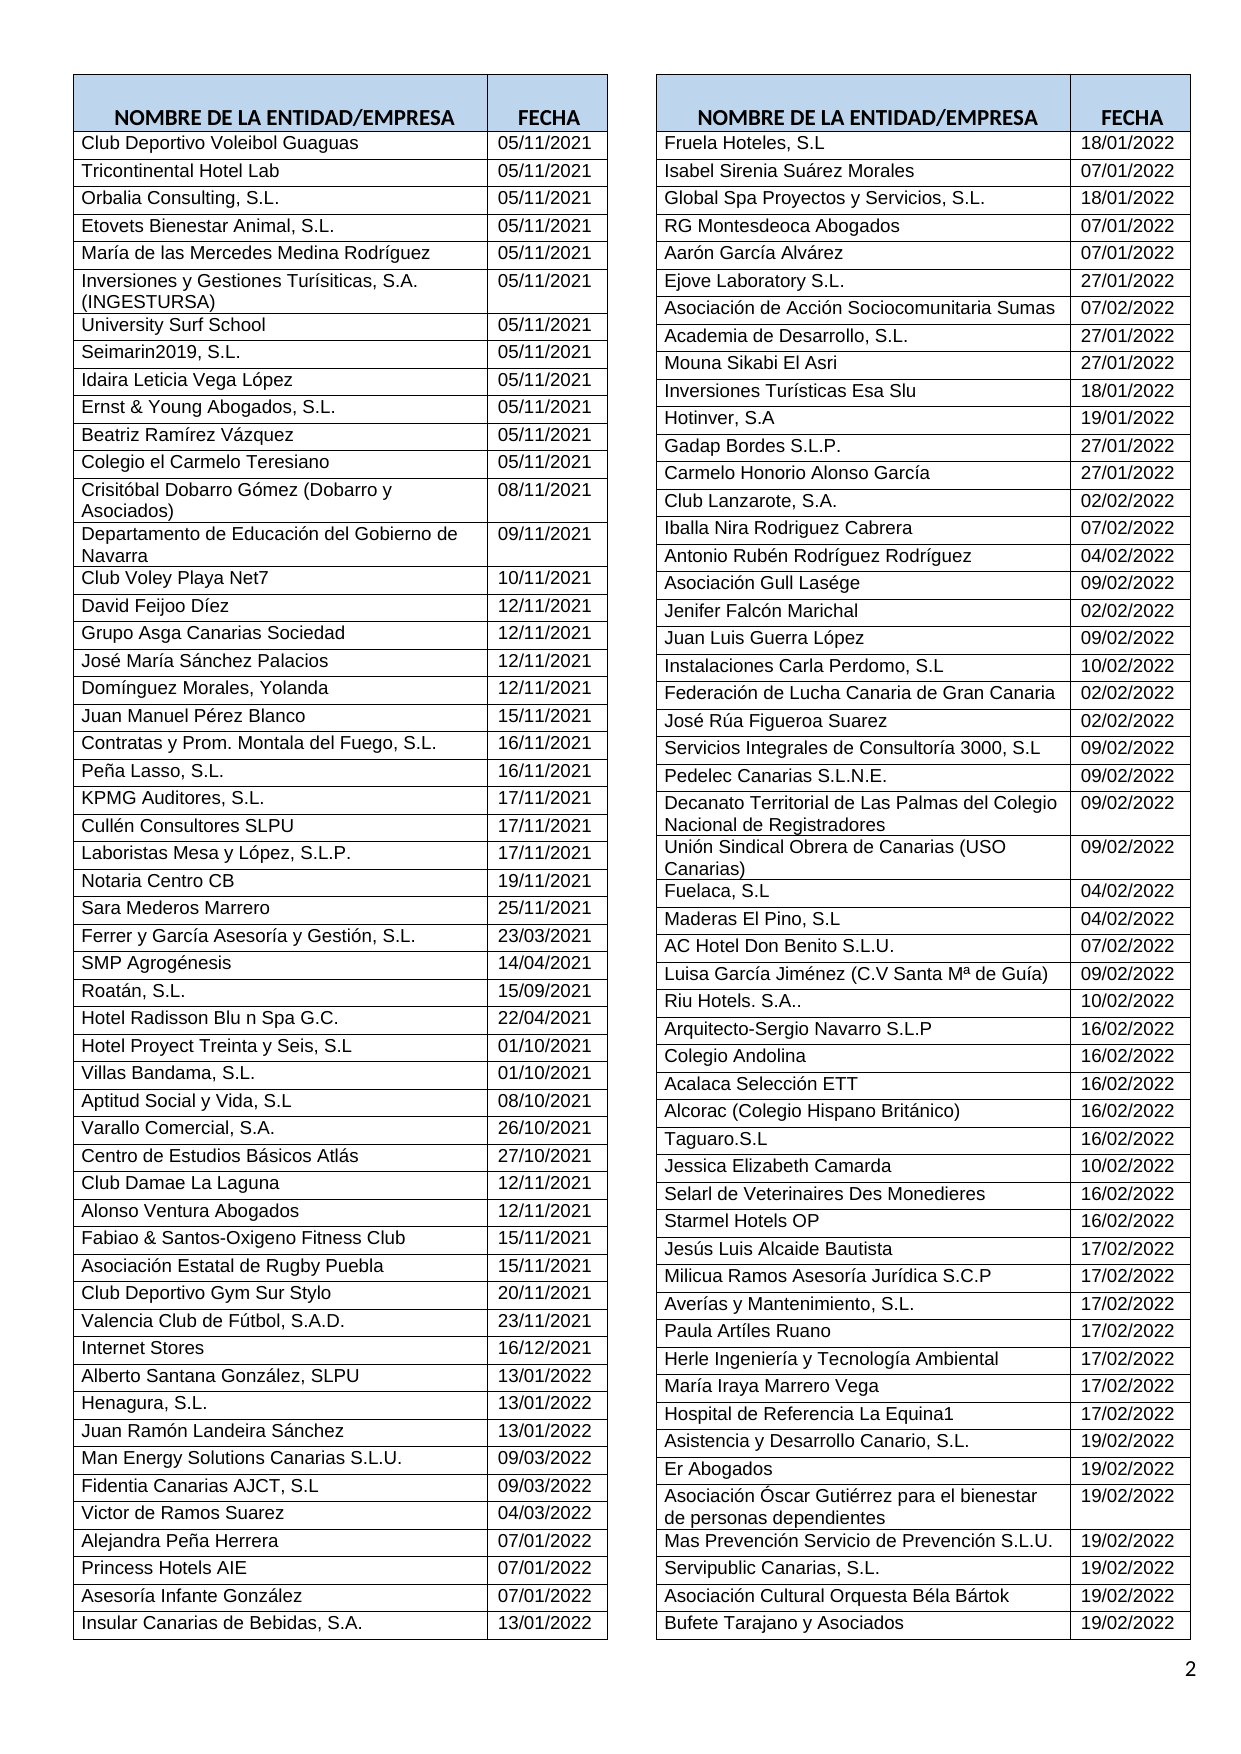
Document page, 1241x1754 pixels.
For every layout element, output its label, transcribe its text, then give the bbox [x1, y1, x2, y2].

table_cell 27/01/2022 [1071, 325, 1190, 351]
table_cell AC Hotel Don Benito S.L.U. [657, 935, 1070, 962]
table_cell RG Montesdeoca Abogados [657, 215, 1070, 241]
table_cell Acalaca Selección ETT [657, 1073, 1070, 1099]
table_cell Alberto Santana González, SLPU [74, 1365, 487, 1391]
table_cell Isabel Sirenia Suárez Morales [657, 160, 1070, 186]
table_cell Asociación Estatal de Rugby Puebla [74, 1255, 487, 1281]
table_cell Unión Sindical Obrera de Canarias (USO Canarias) [657, 836, 1070, 879]
table_header FECHA [1071, 75, 1190, 131]
table_cell 05/11/2021 [488, 132, 607, 158]
table_cell Colegio el Carmelo Teresiano [74, 451, 487, 478]
table_cell Global Spa Proyectos y Servicios, S.L. [657, 187, 1070, 213]
table_cell 09/02/2022 [1071, 836, 1190, 879]
table_cell Inversiones y Gestiones Turísiticas, S.A. (INGESTURSA) [74, 270, 487, 313]
table_cell Mas Prevención Servicio de Prevención S.L.U. [657, 1530, 1070, 1556]
table_cell Colegio Andolina [657, 1045, 1070, 1072]
table_cell 09/02/2022 [1071, 572, 1190, 598]
table_cell Mouna Sikabi El Asri [657, 352, 1070, 378]
table_cell 17/11/2021 [488, 842, 607, 868]
table_cell José María Sánchez Palacios [74, 650, 487, 676]
table_cell 12/11/2021 [488, 622, 607, 648]
table_cell 17/02/2022 [1071, 1265, 1190, 1292]
table_cell Asociación Óscar Gutiérrez para el bienestar de personas dependientes [657, 1485, 1070, 1528]
table_cell Alejandra Peña Herrera [74, 1530, 487, 1556]
table_cell Juan Luis Guerra López [657, 627, 1070, 653]
table_cell 07/01/2022 [488, 1557, 607, 1583]
table_cell 27/01/2022 [1071, 352, 1190, 378]
table_cell 13/01/2022 [488, 1392, 607, 1418]
table_cell Grupo Asga Canarias Sociedad [74, 622, 487, 648]
table_cell 05/11/2021 [488, 369, 607, 395]
table_cell Crisitóbal Dobarro Gómez (Dobarro y Asociados) [74, 479, 487, 522]
table_cell 07/02/2022 [1071, 297, 1190, 323]
table_cell 12/11/2021 [488, 677, 607, 703]
table_cell Roatán, S.L. [74, 980, 487, 1006]
table_cell 05/11/2021 [488, 396, 607, 423]
table_cell 27/01/2022 [1071, 462, 1190, 488]
table_cell Servicios Integrales de Consultoría 3000, S.L [657, 737, 1070, 763]
table_cell 16/12/2021 [488, 1337, 607, 1363]
table_cell Club Damae La Laguna [74, 1172, 487, 1198]
table_cell Asesoría Infante González [74, 1585, 487, 1611]
table_cell Arquitecto-Sergio Navarro S.L.P [657, 1018, 1070, 1044]
table_cell María de las Mercedes Medina Rodríguez [74, 242, 487, 268]
table_cell Club Voley Playa Net7 [74, 567, 487, 593]
table_cell 05/11/2021 [488, 187, 607, 213]
table_cell 08/10/2021 [488, 1090, 607, 1116]
table_cell Riu Hotels. S.A.. [657, 990, 1070, 1017]
table_cell SMP Agrogénesis [74, 952, 487, 978]
table_cell 20/11/2021 [488, 1282, 607, 1308]
table_cell Tricontinental Hotel Lab [74, 160, 487, 186]
table_cell 12/11/2021 [488, 595, 607, 621]
table_header FECHA [488, 75, 607, 131]
table_cell 09/03/2022 [488, 1475, 607, 1501]
table_cell Seimarin2019, S.L. [74, 341, 487, 368]
table_cell Maderas El Pino, S.L [657, 908, 1070, 934]
table_cell 27/01/2022 [1071, 435, 1190, 461]
table_cell 19/01/2022 [1071, 407, 1190, 433]
table_cell Fidentia Canarias AJCT, S.L [74, 1475, 487, 1501]
table_cell Victor de Ramos Suarez [74, 1502, 487, 1528]
table_cell Valencia Club de Fútbol, S.A.D. [74, 1310, 487, 1336]
table_cell 07/01/2022 [488, 1530, 607, 1556]
table_cell José Rúa Figueroa Suarez [657, 710, 1070, 736]
table_cell 22/04/2021 [488, 1007, 607, 1033]
table_cell Ferrer y García Asesoría y Gestión, S.L. [74, 925, 487, 951]
table_cell 15/11/2021 [488, 1227, 607, 1253]
table_cell Varallo Comercial, S.A. [74, 1117, 487, 1143]
table_cell 19/02/2022 [1071, 1485, 1190, 1528]
table_cell 23/11/2021 [488, 1310, 607, 1336]
table_cell Notaria Centro CB [74, 870, 487, 896]
table_cell 16/02/2022 [1071, 1073, 1190, 1099]
table_cell Iballa Nira Rodriguez Cabrera [657, 517, 1070, 543]
table_cell Jenifer Falcón Marichal [657, 600, 1070, 626]
table_cell 09/02/2022 [1071, 765, 1190, 791]
table_cell 04/03/2022 [488, 1502, 607, 1528]
table_cell 16/02/2022 [1071, 1100, 1190, 1127]
table_cell Man Energy Solutions Canarias S.L.U. [74, 1447, 487, 1473]
table_cell Aarón García Alvárez [657, 242, 1070, 268]
table_cell 19/11/2021 [488, 870, 607, 896]
table_cell Princess Hotels AIE [74, 1557, 487, 1583]
table_cell 04/02/2022 [1071, 880, 1190, 907]
table_cell Herle Ingeniería y Tecnología Ambiental [657, 1348, 1070, 1374]
table_cell Asociación Gull Lasége [657, 572, 1070, 598]
table_cell 07/01/2022 [1071, 242, 1190, 268]
table_cell 16/11/2021 [488, 732, 607, 758]
table_cell Aptitud Social y Vida, S.L [74, 1090, 487, 1116]
table_cell Hotinver, S.A [657, 407, 1070, 433]
table_cell 10/02/2022 [1071, 990, 1190, 1017]
table_cell 08/11/2021 [488, 479, 607, 522]
table_cell 09/11/2021 [488, 523, 607, 566]
table_cell Instalaciones Carla Perdomo, S.L [657, 655, 1070, 681]
table_cell Selarl de Veterinaires Des Monedieres [657, 1183, 1070, 1209]
table_cell 14/04/2021 [488, 952, 607, 978]
table_cell 17/02/2022 [1071, 1403, 1190, 1429]
table_cell 17/02/2022 [1071, 1320, 1190, 1347]
table_cell 10/02/2022 [1071, 1155, 1190, 1182]
table_cell Sara Mederos Marrero [74, 897, 487, 923]
table_cell 09/02/2022 [1071, 792, 1190, 835]
table_cell Pedelec Canarias S.L.N.E. [657, 765, 1070, 791]
table_cell University Surf School [74, 314, 487, 340]
table_cell Jesús Luis Alcaide Bautista [657, 1238, 1070, 1264]
table_cell Ejove Laboratory S.L. [657, 270, 1070, 296]
table_cell 18/01/2022 [1071, 187, 1190, 213]
table_cell Hotel Proyect Treinta y Seis, S.L [74, 1035, 487, 1061]
table_cell 16/02/2022 [1071, 1128, 1190, 1154]
table_cell 12/11/2021 [488, 650, 607, 676]
table_cell 13/01/2022 [488, 1612, 607, 1638]
table_cell 19/02/2022 [1071, 1585, 1190, 1611]
table_cell 13/01/2022 [488, 1365, 607, 1391]
table_cell 05/11/2021 [488, 424, 607, 450]
table_cell 19/02/2022 [1071, 1557, 1190, 1583]
table_cell 18/01/2022 [1071, 380, 1190, 406]
table_cell 16/02/2022 [1071, 1045, 1190, 1072]
table_cell Carmelo Honorio Alonso García [657, 462, 1070, 488]
table_cell Asistencia y Desarrollo Canario, S.L. [657, 1430, 1070, 1457]
table_cell 17/02/2022 [1071, 1293, 1190, 1319]
table_cell Decanato Territorial de Las Palmas del Colegio Nacional de Registradores [657, 792, 1070, 835]
table_cell 17/02/2022 [1071, 1375, 1190, 1402]
table_cell 05/11/2021 [488, 314, 607, 340]
table_cell Academia de Desarrollo, S.L. [657, 325, 1070, 351]
table_cell 10/02/2022 [1071, 655, 1190, 681]
table_cell Inversiones Turísticas Esa Slu [657, 380, 1070, 406]
table_cell Hospital de Referencia La Equina1 [657, 1403, 1070, 1429]
table_cell 07/01/2022 [1071, 215, 1190, 241]
table_cell 04/02/2022 [1071, 545, 1190, 571]
table_cell Centro de Estudios Básicos Atlás [74, 1145, 487, 1171]
table_cell Club Deportivo Voleibol Guaguas [74, 132, 487, 158]
table_cell 04/02/2022 [1071, 908, 1190, 934]
table_cell Peña Lasso, S.L. [74, 760, 487, 786]
table_cell 17/11/2021 [488, 815, 607, 841]
table_cell 05/11/2021 [488, 160, 607, 186]
table_cell 05/11/2021 [488, 215, 607, 241]
table_cell Internet Stores [74, 1337, 487, 1363]
table_cell Cullén Consultores SLPU [74, 815, 487, 841]
table_cell 27/01/2022 [1071, 270, 1190, 296]
table_cell 05/11/2021 [488, 270, 607, 313]
table_cell 25/11/2021 [488, 897, 607, 923]
table_cell Henagura, S.L. [74, 1392, 487, 1418]
table_cell 16/11/2021 [488, 760, 607, 786]
table_cell 07/02/2022 [1071, 517, 1190, 543]
table_cell 02/02/2022 [1071, 682, 1190, 708]
table_cell 07/01/2022 [488, 1585, 607, 1611]
table_cell María Iraya Marrero Vega [657, 1375, 1070, 1402]
table_cell 19/02/2022 [1071, 1430, 1190, 1457]
table_cell 09/03/2022 [488, 1447, 607, 1473]
table_cell Laboristas Mesa y López, S.L.P. [74, 842, 487, 868]
table_cell Taguaro.S.L [657, 1128, 1070, 1154]
table_cell Servipublic Canarias, S.L. [657, 1557, 1070, 1583]
table_cell 16/02/2022 [1071, 1183, 1190, 1209]
table_header NOMBRE DE LA ENTIDAD/EMPRESA [74, 75, 487, 131]
table_cell Alcorac (Colegio Hispano Británico) [657, 1100, 1070, 1127]
table_cell 01/10/2021 [488, 1035, 607, 1061]
table_cell Jessica Elizabeth Camarda [657, 1155, 1070, 1182]
table_cell 10/11/2021 [488, 567, 607, 593]
table_cell David Feijoo Díez [74, 595, 487, 621]
table_cell 09/02/2022 [1071, 963, 1190, 989]
table_cell 05/11/2021 [488, 341, 607, 368]
table_cell Insular Canarias de Bebidas, S.A. [74, 1612, 487, 1638]
table_cell 07/02/2022 [1071, 935, 1190, 962]
table_cell 19/02/2022 [1071, 1458, 1190, 1484]
table_cell 16/02/2022 [1071, 1210, 1190, 1237]
table_cell Departamento de Educación del Gobierno de Navarra [74, 523, 487, 566]
table_cell 12/11/2021 [488, 1172, 607, 1198]
table_cell 16/02/2022 [1071, 1018, 1190, 1044]
table_cell Contratas y Prom. Montala del Fuego, S.L. [74, 732, 487, 758]
table_cell 27/10/2021 [488, 1145, 607, 1171]
table_cell 18/01/2022 [1071, 132, 1190, 158]
table_cell 09/02/2022 [1071, 627, 1190, 653]
table_cell Starmel Hotels OP [657, 1210, 1070, 1237]
table_cell Fabiao & Santos-Oxigeno Fitness Club [74, 1227, 487, 1253]
table_cell Fuelaca, S.L [657, 880, 1070, 907]
table_cell Federación de Lucha Canaria de Gran Canaria [657, 682, 1070, 708]
table_cell Club Lanzarote, S.A. [657, 490, 1070, 516]
table_cell Antonio Rubén Rodríguez Rodríguez [657, 545, 1070, 571]
table_header NOMBRE DE LA ENTIDAD/EMPRESA [657, 75, 1070, 131]
table_cell Villas Bandama, S.L. [74, 1062, 487, 1088]
table_cell Asociación Cultural Orquesta Béla Bártok [657, 1585, 1070, 1611]
table_cell 15/09/2021 [488, 980, 607, 1006]
table_cell Gadap Bordes S.L.P. [657, 435, 1070, 461]
table_cell 02/02/2022 [1071, 600, 1190, 626]
table_cell 15/11/2021 [488, 1255, 607, 1281]
table_cell 02/02/2022 [1071, 710, 1190, 736]
table_cell 05/11/2021 [488, 242, 607, 268]
table_cell 23/03/2021 [488, 925, 607, 951]
table_cell KPMG Auditores, S.L. [74, 787, 487, 813]
table_cell Fruela Hoteles, S.L [657, 132, 1070, 158]
table_cell 01/10/2021 [488, 1062, 607, 1088]
table_cell Milicua Ramos Asesoría Jurídica S.C.P [657, 1265, 1070, 1292]
table_cell Etovets Bienestar Animal, S.L. [74, 215, 487, 241]
table_cell Bufete Tarajano y Asociados [657, 1612, 1070, 1638]
table_cell 17/02/2022 [1071, 1238, 1190, 1264]
table_cell 09/02/2022 [1071, 737, 1190, 763]
table_cell Idaira Leticia Vega López [74, 369, 487, 395]
table_cell Juan Manuel Pérez Blanco [74, 705, 487, 731]
table_cell Juan Ramón Landeira Sánchez [74, 1420, 487, 1446]
table_cell 19/02/2022 [1071, 1612, 1190, 1638]
table_cell 17/11/2021 [488, 787, 607, 813]
table_cell Domínguez Morales, Yolanda [74, 677, 487, 703]
table_cell 17/02/2022 [1071, 1348, 1190, 1374]
table_cell 19/02/2022 [1071, 1530, 1190, 1556]
table_cell 13/01/2022 [488, 1420, 607, 1446]
table_cell Ernst & Young Abogados, S.L. [74, 396, 487, 423]
table_cell Er Abogados [657, 1458, 1070, 1484]
table_cell Averías y Mantenimiento, S.L. [657, 1293, 1070, 1319]
table_cell Paula Artíles Ruano [657, 1320, 1070, 1347]
table_cell Asociación de Acción Sociocomunitaria Sumas [657, 297, 1070, 323]
table_cell Club Deportivo Gym Sur Stylo [74, 1282, 487, 1308]
table_cell Alonso Ventura Abogados [74, 1200, 487, 1226]
table_cell 07/01/2022 [1071, 160, 1190, 186]
table_cell Orbalia Consulting, S.L. [74, 187, 487, 213]
table_cell Beatriz Ramírez Vázquez [74, 424, 487, 450]
table_cell Hotel Radisson Blu n Spa G.C. [74, 1007, 487, 1033]
table_cell 26/10/2021 [488, 1117, 607, 1143]
table_cell 05/11/2021 [488, 451, 607, 478]
table_cell 12/11/2021 [488, 1200, 607, 1226]
table_cell 15/11/2021 [488, 705, 607, 731]
table_cell Luisa García Jiménez (C.V Santa Mª de Guía) [657, 963, 1070, 989]
table_cell 02/02/2022 [1071, 490, 1190, 516]
